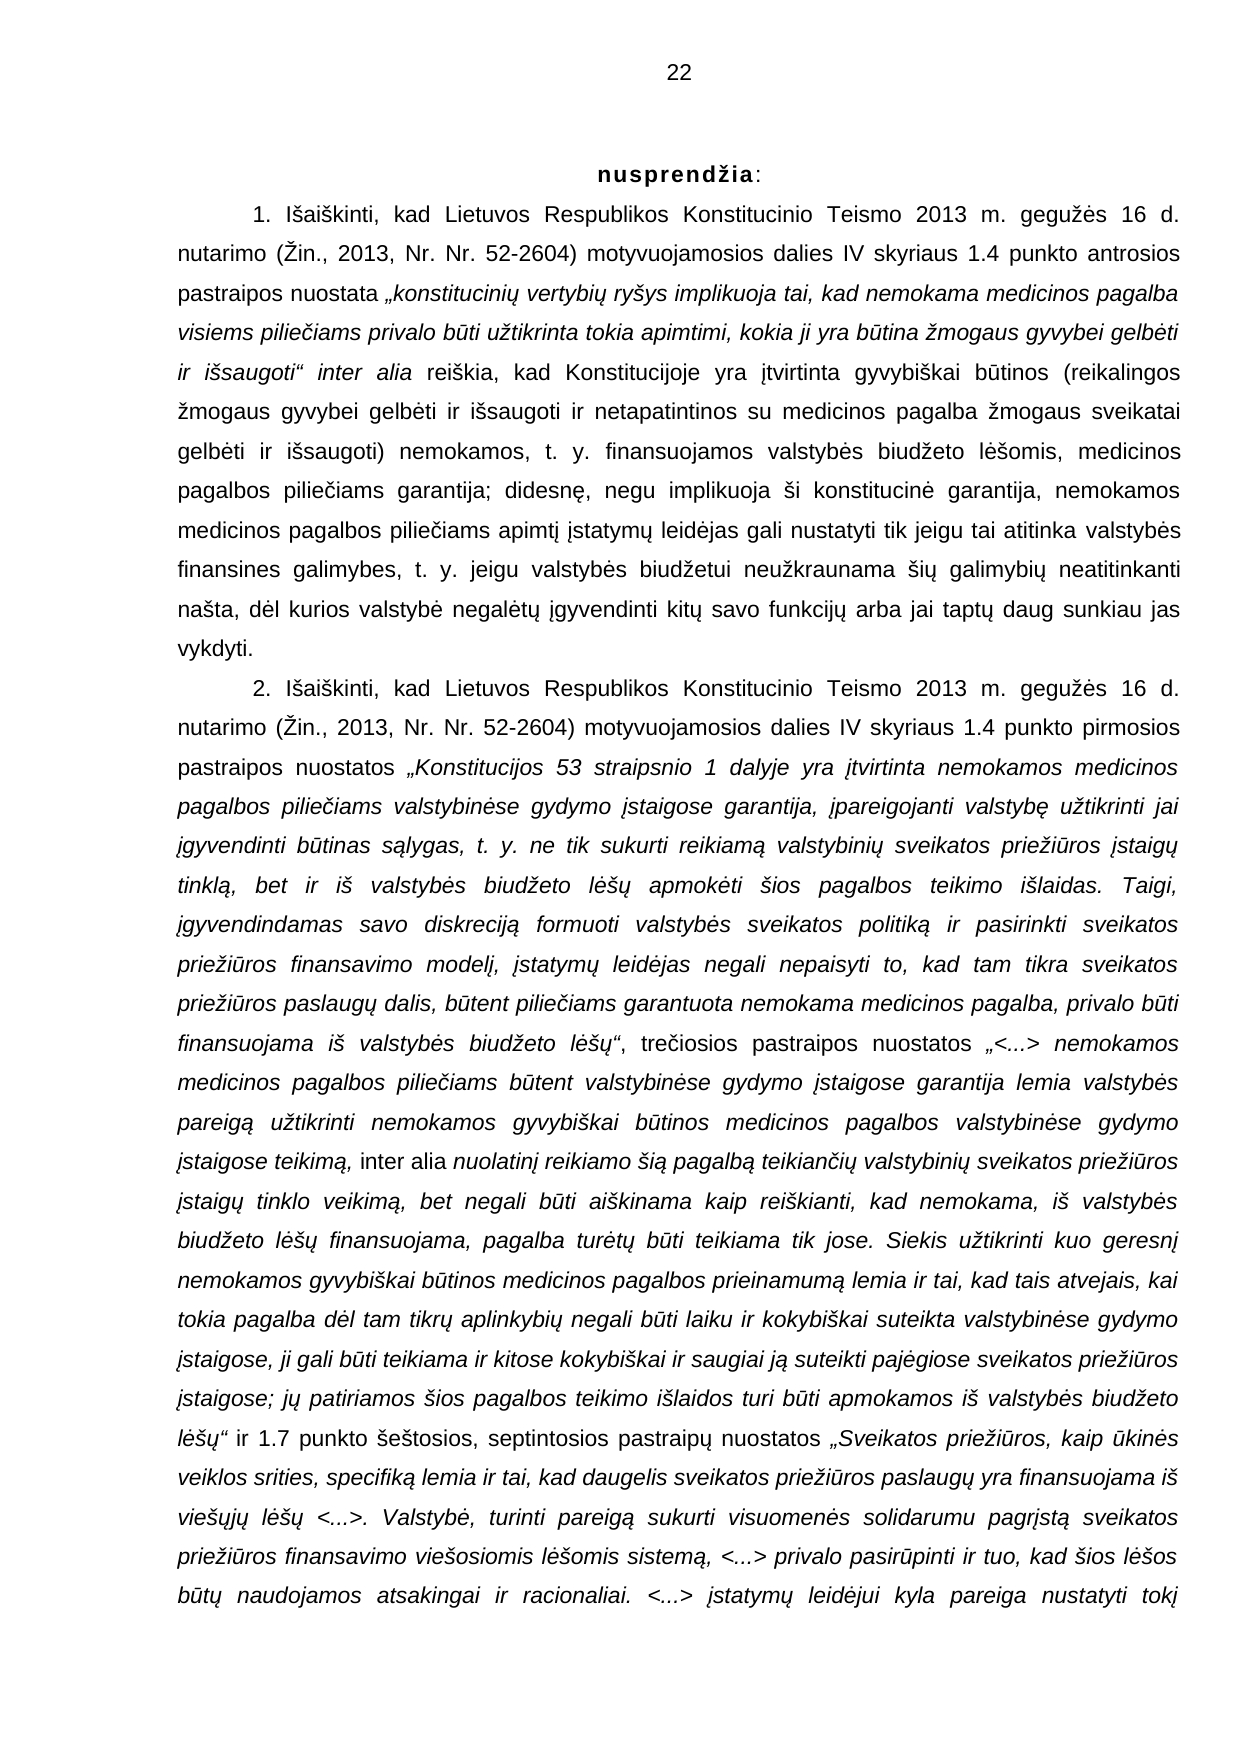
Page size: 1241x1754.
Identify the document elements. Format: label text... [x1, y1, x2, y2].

text 1. Išaiškinti, kad Lietuvos Respublikos Konstitucinio Teismo 2013 m. gegužės 16 d. nutarimo (Žin., 2013, Nr. Nr. 52-2604) motyvuojamosios dalies IV skyriaus 1.4 punkto antrosios pastraipos nuostata „konstitucinių vertybių ryšys implikuoja tai, kad nemokama medicinos pagalba visiems piliečiams privalo būti užtikrinta tokia apimtimi, kokia ji yra būtina žmogaus gyvybei gelbėti ir išsaugoti“ inter alia reiškia, kad Konstitucijoje yra įtvirtinta gyvybiškai būtinos (reikalingos žmogaus gyvybei gelbėti ir išsaugoti ir netapatintinos su medicinos pagalba žmogaus sveikatai gelbėti ir išsaugoti) nemokamos, t. y. finansuojamos valstybės biudžeto lėšomis, medicinos pagalbos piliečiams garantija; didesnę, negu implikuoja ši konstitucinė garantija, nemokamos medicinos pagalbos piliečiams apimtį įstatymų leidėjas gali nustatyti tik jeigu tai atitinka valstybės finansines galimybes, t. y. jeigu valstybės biudžetui neužkraunama šių galimybių neatitinkanti našta, dėl kurios valstybė negalėtų įgyvendinti kitų savo funkcijų arba jai taptų daug sunkiau jas vykdyti. [177, 201, 1181, 661]
text 2. Išaiškinti, kad Lietuvos Respublikos Konstitucinio Teismo 2013 m. gegužės 16 d. nutarimo (Žin., 2013, Nr. Nr. 52-2604) motyvuojamosios dalies IV skyriaus 1.4 punkto pirmosios pastraipos nuostatos „Konstitucijos 53 straipsnio 1 dalyje yra įtvirtinta nemokamos medicinos pagalbos piliečiams valstybinėse gydymo įstaigose garantija, įpareigojanti valstybę užtikrinti jai įgyvendinti būtinas sąlygas, t. y. ne tik sukurti reikiamą valstybinių sveikatos priežiūros įstaigų tinklą, bet ir iš valstybės biudžeto lėšų apmokėti šios pagalbos teikimo išlaidas. Taigi, įgyvendindamas savo diskreciją formuoti valstybės sveikatos politiką ir pasirinkti sveikatos priežiūros finansavimo modelį, įstatymų leidėjas negali nepaisyti to, kad tam tikra sveikatos priežiūros paslaugų dalis, būtent piliečiams garantuota nemokama medicinos pagalba, privalo būti finansuojama iš valstybės biudžeto lėšų“, trečiosios pastraipos nuostatos „<...> nemokamos medicinos pagalbos piliečiams būtent valstybinėse gydymo įstaigose garantija lemia valstybės pareigą užtikrinti nemokamos gyvybiškai būtinos medicinos pagalbos valstybinėse gydymo įstaigose teikimą, inter alia nuolatinį reikiamo šią pagalbą teikiančių valstybinių sveikatos priežiūros įstaigų tinklo veikimą, bet negali būti aiškinama kaip reiškianti, kad nemokama, iš valstybės biudžeto lėšų finansuojama, pagalba turėtų būti teikiama tik jose. Siekis užtikrinti kuo geresnį nemokamos gyvybiškai būtinos medicinos pagalbos prieinamumą lemia ir tai, kad tais atvejais, kai tokia pagalba dėl tam tikrų aplinkybių negali būti laiku ir kokybiškai suteikta valstybinėse gydymo įstaigose, ji gali būti teikiama ir kitose kokybiškai ir saugiai ją suteikti pajėgiose sveikatos priežiūros įstaigose; jų patiriamos šios pagalbos teikimo išlaidos turi būti apmokamos iš valstybės biudžeto lėšų“ ir 1.7 punkto šeštosios, septintosios pastraipų nuostatos „Sveikatos priežiūros, kaip ūkinės veiklos srities, specifiką lemia ir tai, kad daugelis sveikatos priežiūros paslaugų yra finansuojama iš viešųjų lėšų <...>. Valstybė, turinti pareigą sukurti visuomenės solidarumu pagrįstą sveikatos priežiūros finansavimo viešosiomis lėšomis sistemą, <...> privalo pasirūpinti ir tuo, kad šios lėšos būtų naudojamos atsakingai ir racionaliai. <...> įstatymų leidėjui kyla pareiga nustatyti tokį [177, 674, 1181, 1609]
text nusprendžia: [177, 161, 1181, 188]
